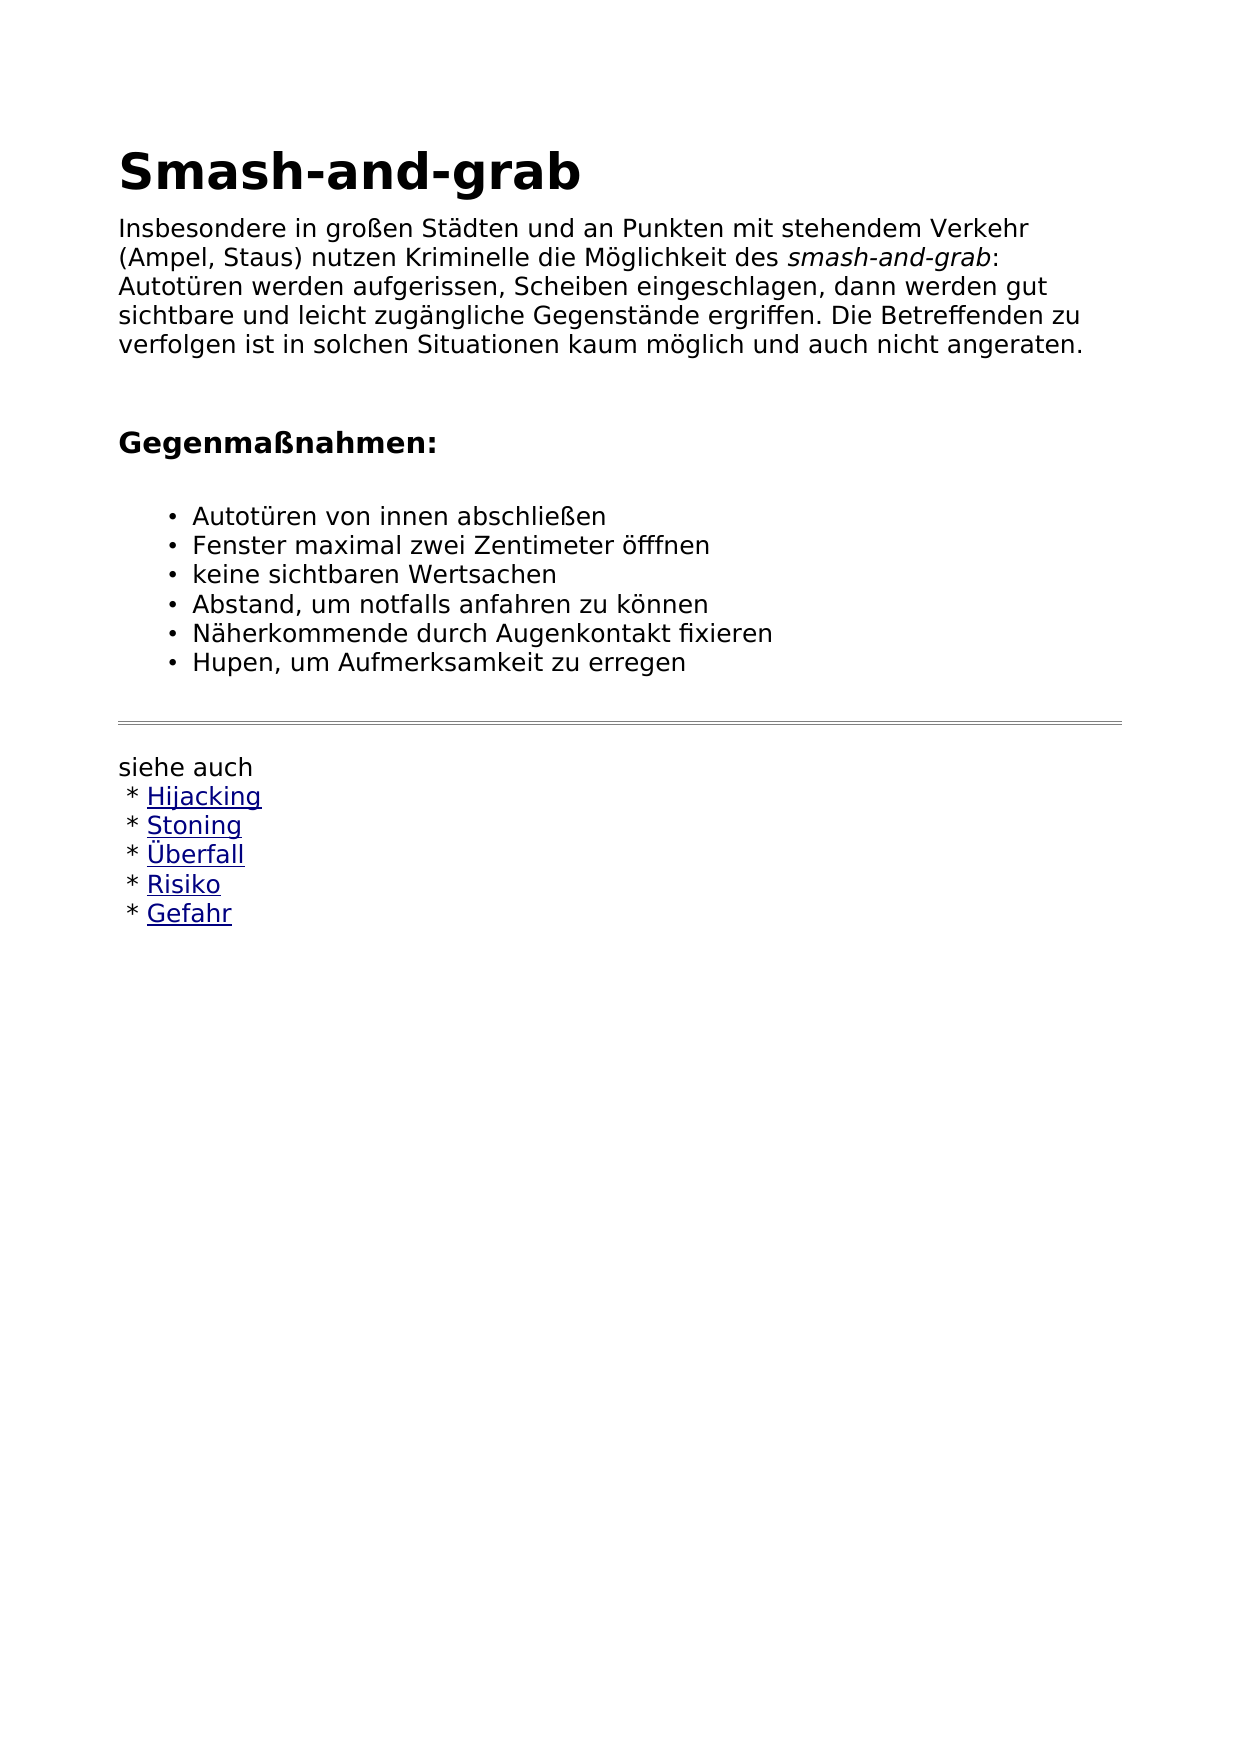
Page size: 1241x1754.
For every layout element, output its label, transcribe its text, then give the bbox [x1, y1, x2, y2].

list Abstand, um notfalls anfahren zu können [177, 590, 1122, 619]
text siehe auch * Hijacking * Stoning * Überfall * Risiko * Gefahr [118, 753, 1122, 928]
text Insbesondere in großen Städten und an Punkten mit stehendem Verkehr (Ampel, Staus) nutzen Kriminelle die Möglichkeit des smash-and-grab: Autotüren werden aufgerissen, Scheiben eingeschlagen, dann werden gut sichtbare und leicht zugängliche Gegenstände ergriffen. Die Betreffenden zu verfolgen ist in solchen Situationen kaum möglich und auch nicht angeraten. [118, 214, 1122, 389]
list Hupen, um Aufmerksamkeit zu erregen [177, 648, 1122, 677]
subtitle Smash-and-grab [118, 143, 1122, 201]
subtitle Gegenmaßnahmen: [118, 426, 1122, 460]
list Autotüren von innen abschließen [177, 502, 1122, 531]
list keine sichtbaren Wertsachen [177, 561, 1122, 590]
list Fenster maximal zwei Zentimeter öfffnen [177, 531, 1122, 561]
list Näherkommende durch Augenkontakt fixieren [177, 619, 1122, 648]
